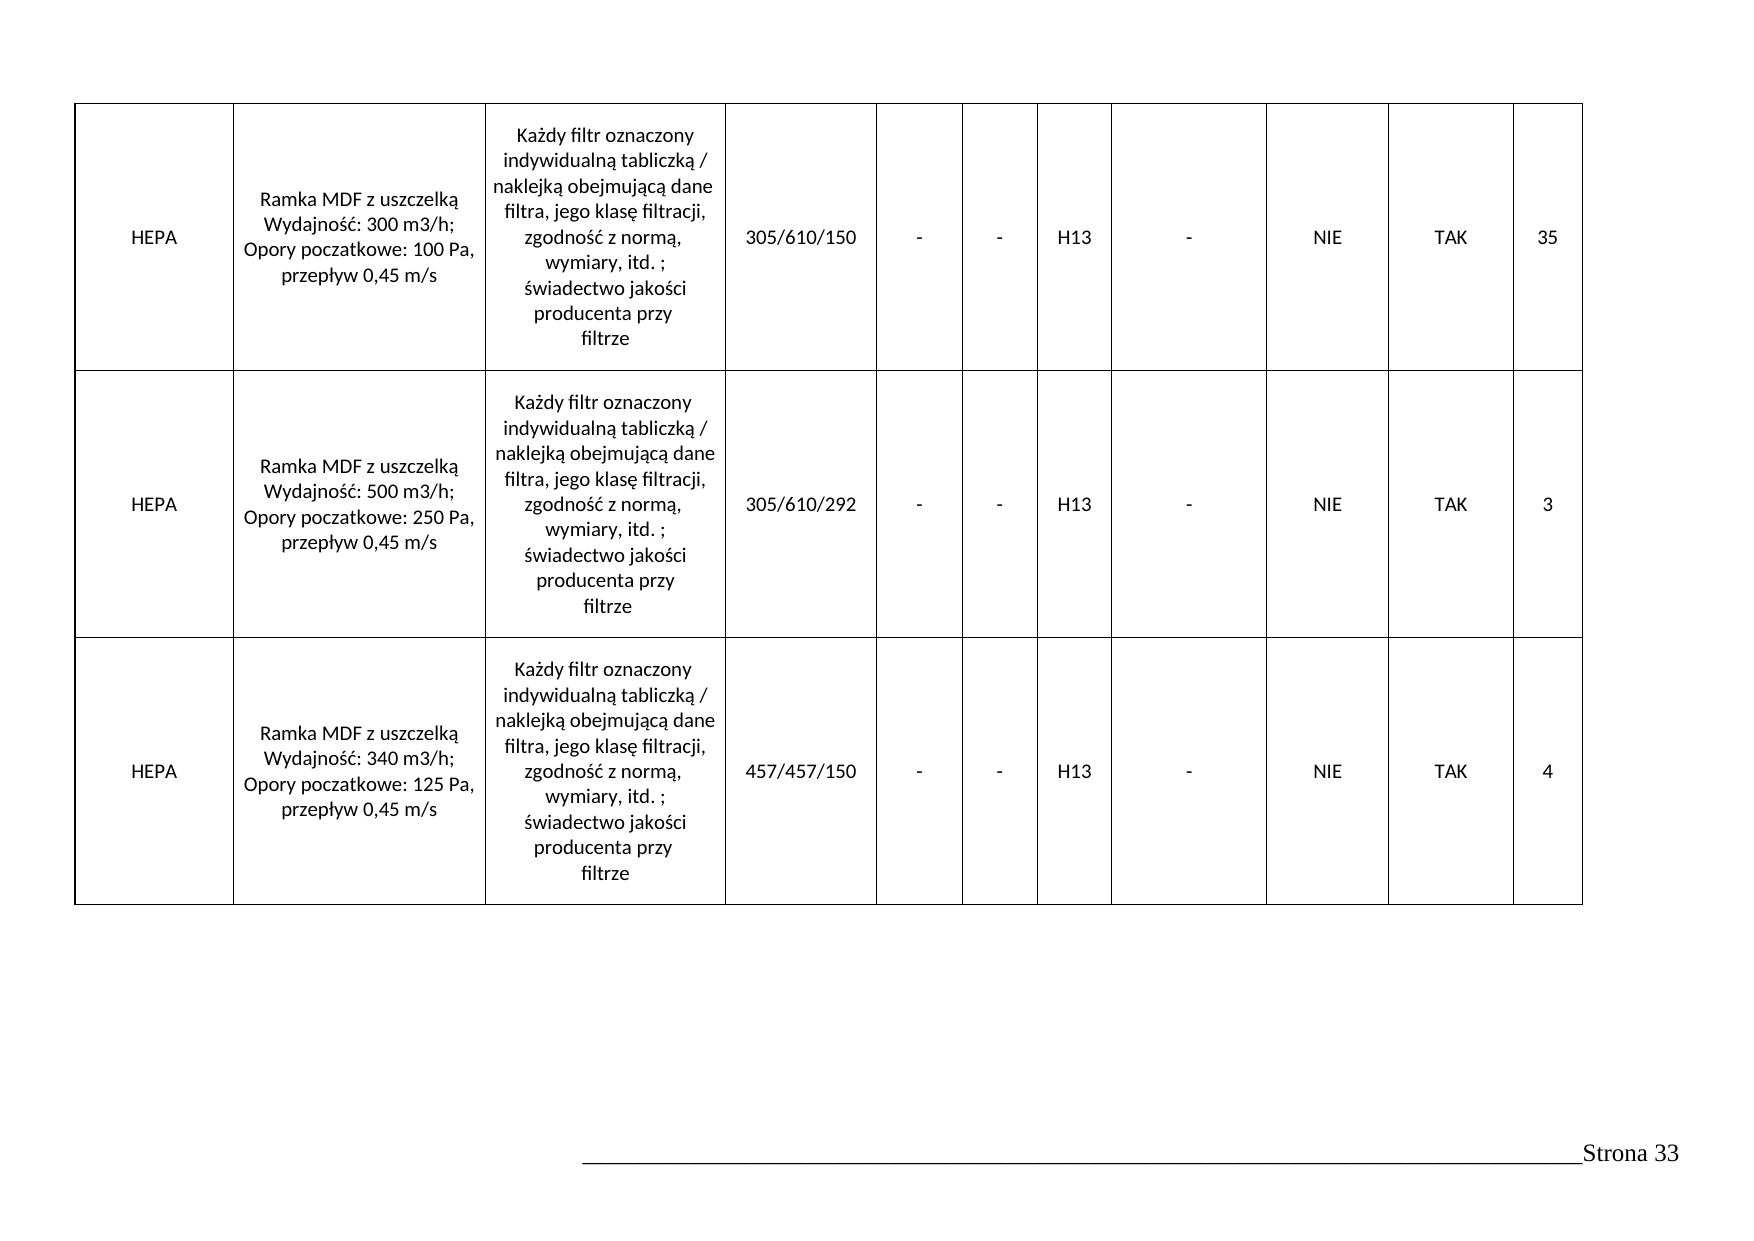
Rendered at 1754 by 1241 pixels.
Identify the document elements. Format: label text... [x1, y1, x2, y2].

table_cell - [963, 638, 1037, 904]
table_cell - [877, 638, 962, 904]
table_cell - [1112, 104, 1266, 370]
table_cell HEPA [76, 371, 233, 637]
table_cell HEPA [76, 104, 233, 370]
table_cell Każdy filtr oznaczony indywidualną tabliczką / naklejką obejmującą dane filtra, jego klasę filtracji, zgodność z normą, wymiary, itd. ; świadectwo jakości producenta przy filtrze [486, 104, 725, 370]
table_cell Ramka MDF z uszczelką Wydajność: 340 m3/h; Opory poczatkowe: 125 Pa, przepływ 0,45 m/s [234, 638, 485, 904]
table_cell Ramka MDF z uszczelką Wydajność: 500 m3/h; Opory poczatkowe: 250 Pa, przepływ 0,45 m/s [234, 371, 485, 637]
table_cell TAK [1389, 638, 1513, 904]
table_cell TAK [1389, 104, 1513, 370]
table_cell HEPA [76, 638, 233, 904]
table_cell - [963, 371, 1037, 637]
table_cell 457/457/150 [726, 638, 876, 904]
table_cell - [877, 104, 962, 370]
table_cell Każdy filtr oznaczony indywidualną tabliczką / naklejką obejmującą dane filtra, jego klasę filtracji, zgodność z normą, wymiary, itd. ; świadectwo jakości producenta przy filtrze [486, 638, 725, 904]
table_cell - [1112, 371, 1266, 637]
table_cell 305/610/292 [726, 371, 876, 637]
table_cell NIE [1267, 371, 1388, 637]
table_cell 3 [1514, 371, 1582, 637]
table_cell 4 [1514, 638, 1582, 904]
table_cell Każdy filtr oznaczony indywidualną tabliczką / naklejką obejmującą dane filtra, jego klasę filtracji, zgodność z normą, wymiary, itd. ; świadectwo jakości producenta przy filtrze [486, 371, 725, 637]
table_cell NIE [1267, 638, 1388, 904]
table_cell - [963, 104, 1037, 370]
table_cell H13 [1038, 638, 1111, 904]
table_cell TAK [1389, 371, 1513, 637]
table_cell Ramka MDF z uszczelką Wydajność: 300 m3/h; Opory poczatkowe: 100 Pa, przepływ 0,45 m/s [234, 104, 485, 370]
table_cell 35 [1514, 104, 1582, 370]
table_cell NIE [1267, 104, 1388, 370]
table_cell - [877, 371, 962, 637]
table_cell - [1112, 638, 1266, 904]
table_cell H13 [1038, 104, 1111, 370]
table_cell 305/610/150 [726, 104, 876, 370]
table_cell H13 [1038, 371, 1111, 637]
